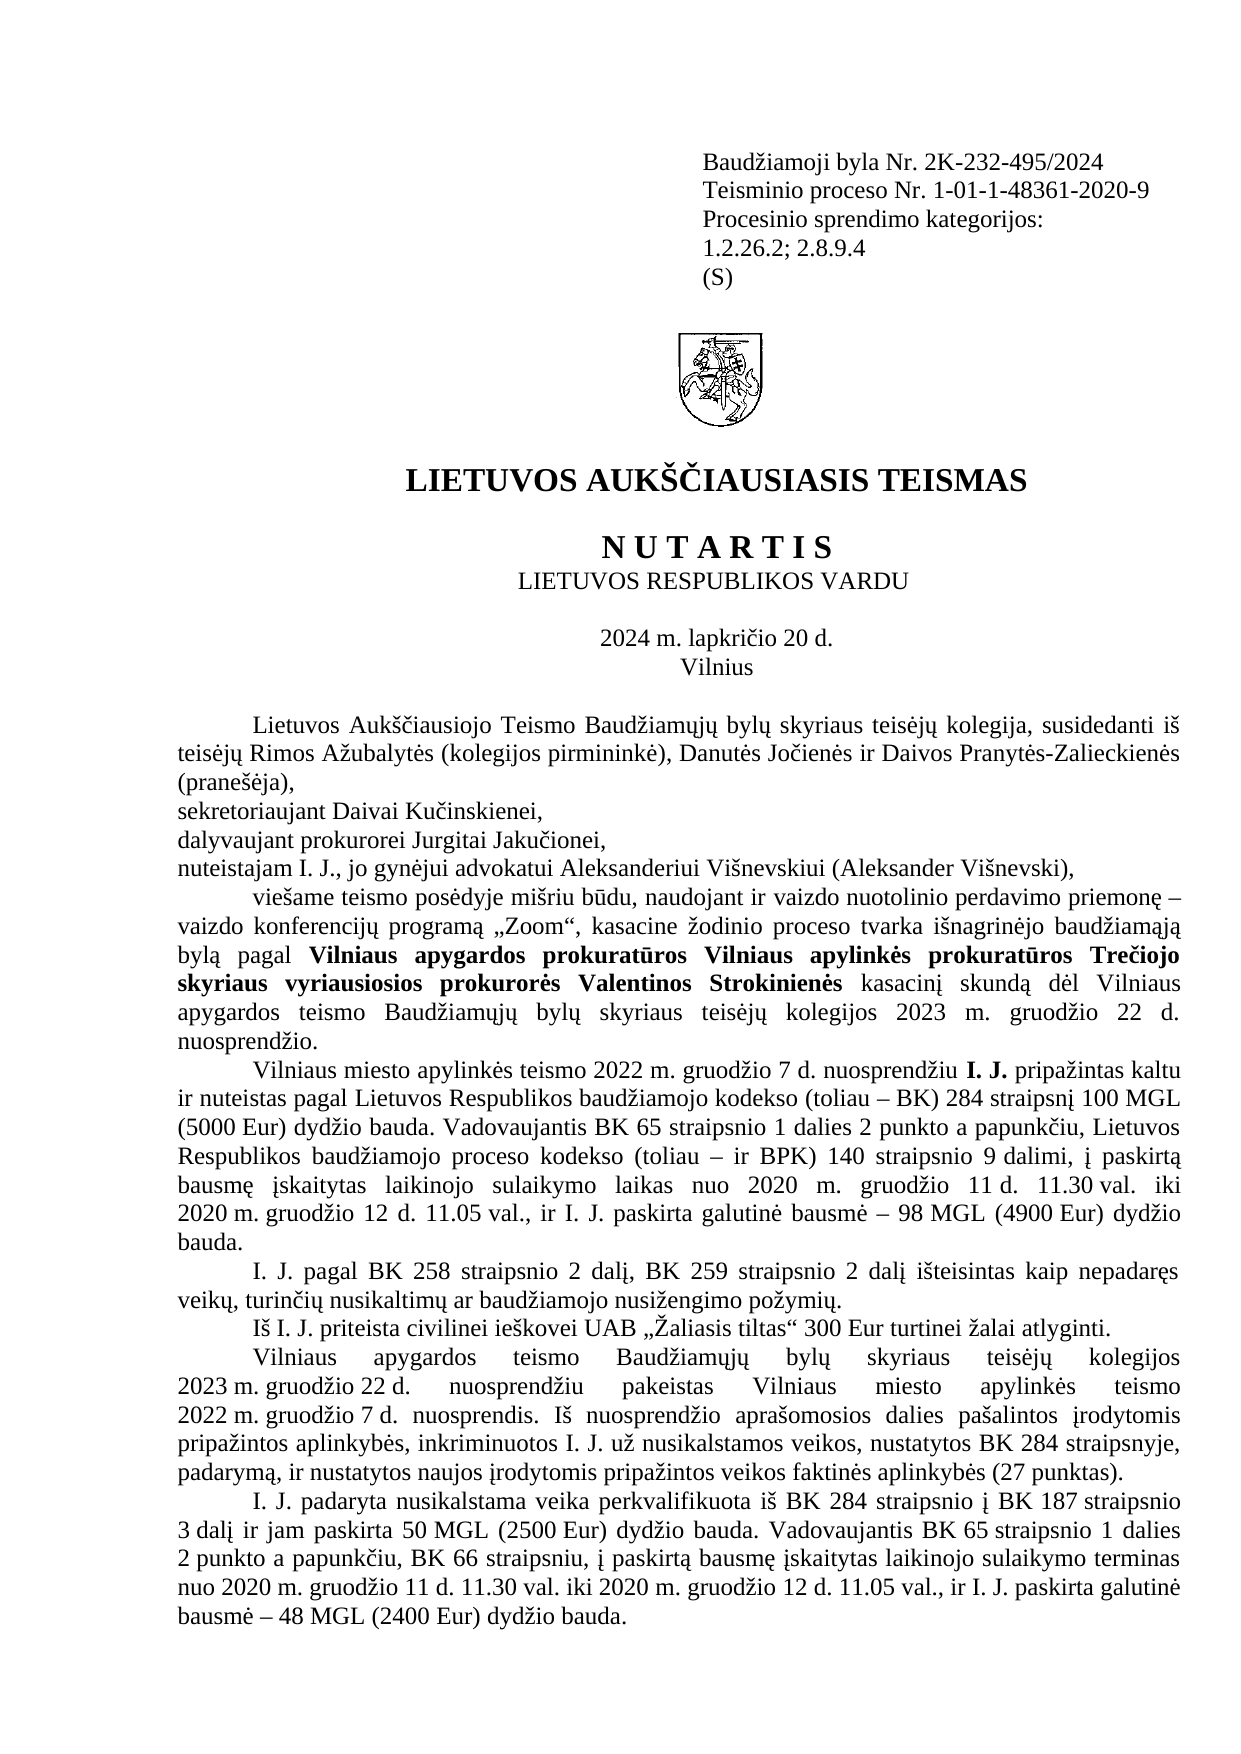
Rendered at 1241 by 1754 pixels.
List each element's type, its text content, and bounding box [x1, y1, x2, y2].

text Vilniaus miesto apylinkės teismo 2022 m. gruodžio 7 d. nuosprendžiu I. J. pripažintas kaltu ir nuteistas pagal Lietuvos Respublikos baudžiamojo kodekso (toliau – BK) 284 straipsnį 100 MGL (5000 Eur) dydžio bauda. Vadovaujantis BK 65 straipsnio 1 dalies 2 punkto a papunkčiu, Lietuvos Respublikos baudžiamojo proceso kodekso (toliau – ir BPK) 140 straipsnio 9 dalimi, į paskirtą bausmę įskaitytas laikinojo sulaikymo laikas nuo 2020 m. gruodžio 11 d. 11.30 val. iki 2020 m. gruodžio 12 d. 11.05 val., ir I. J. paskirta galutinė bausmė – 98 MGL (4900 Eur) dydžio bauda. [177, 1055, 1181, 1256]
text Procesinio sprendimo kategorijos: [702, 204, 1181, 233]
text Teisminio proceso Nr. 1-01-1-48361-2020-9 [702, 176, 1181, 204]
text (S) [702, 262, 1181, 291]
text dalyvaujant prokurorei Jurgitai Jakučionei, [177, 825, 1181, 853]
text sekretoriaujant Daivai Kučinskienei, [177, 796, 1181, 825]
text Iš I. J. priteista civilinei ieškovei UAB „Žaliasis tiltas“ 300 Eur turtinei žalai atlyginti. [177, 1313, 1181, 1342]
text N U T A R T I S [177, 528, 1181, 566]
text Vilnius [177, 652, 1181, 681]
text 1.2.26.2; 2.8.9.4 [200, 233, 1181, 262]
text nuteistajam I. J., jo gynėjui advokatui Aleksanderiui Višnevskiui (Aleksander Višnevski), [177, 853, 1181, 882]
text 2024 m. lapkričio 20 d. [177, 623, 1181, 652]
text Lietuvos Aukščiausiojo Teismo Baudžiamųjų bylų skyriaus teisėjų kolegija, susidedanti iš teisėjų Rimos Ažubalytės (kolegijos pirmininkė), Danutės Jočienės ir Daivos Pranytės-Zalieckienės (pranešėja), [177, 710, 1181, 796]
text I. J. padaryta nusikalstama veika perkvalifikuota iš BK 284 straipsnio į BK 187 straipsnio 3 dalį ir jam paskirta 50 MGL (2500 Eur) dydžio bauda. Vadovaujantis BK 65 straipsnio 1 dalies 2 punkto a papunkčiu, BK 66 straipsniu, į paskirtą bausmę įskaitytas laikinojo sulaikymo terminas nuo 2020 m. gruodžio 11 d. 11.30 val. iki 2020 m. gruodžio 12 d. 11.05 val., ir I. J. paskirta galutinė bausmė – 48 MGL (2400 Eur) dydžio bauda. [177, 1486, 1181, 1630]
text LIETUVOS RESPUBLIKOS VARDU [177, 566, 1181, 595]
text LIETUVOS AUKŠČIAUSIASIS TEISMAS [177, 461, 1181, 499]
text Vilniaus apygardos teismo Baudžiamųjų bylų skyriaus teisėjų kolegijos 2023 m. gruodžio 22 d. nuosprendžiu pakeistas Vilniaus miesto apylinkės teismo 2022 m. gruodžio 7 d. nuosprendis. Iš nuosprendžio aprašomosios dalies pašalintos įrodytomis pripažintos aplinkybės, inkriminuotos I. J. už nusikalstamos veikos, nustatytos BK 284 straipsnyje, padarymą, ir nustatytos naujos įrodytomis pripažintos veikos faktinės aplinkybės (27 punktas). [177, 1342, 1181, 1486]
text viešame teismo posėdyje mišriu būdu, naudojant ir vaizdo nuotolinio perdavimo priemonę – vaizdo konferencijų programą „Zoom“, kasacine žodinio proceso tvarka išnagrinėjo baudžiamąją bylą pagal Vilniaus apygardos prokuratūros Vilniaus apylinkės prokuratūros Trečiojo skyriaus vyriausiosios prokurorės Valentinos Strokinienės kasacinį skundą dėl Vilniaus apygardos teismo Baudžiamųjų bylų skyriaus teisėjų kolegijos 2023 m. gruodžio 22 d. nuosprendžio. [177, 882, 1181, 1055]
text Baudžiamoji byla Nr. 2K-232-495/2024 [627, 147, 1181, 176]
text I. J. pagal BK 258 straipsnio 2 dalį, BK 259 straipsnio 2 dalį išteisintas kaip nepadaręs veikų, turinčių nusikaltimų ar baudžiamojo nusižengimo požymių. [177, 1256, 1181, 1313]
